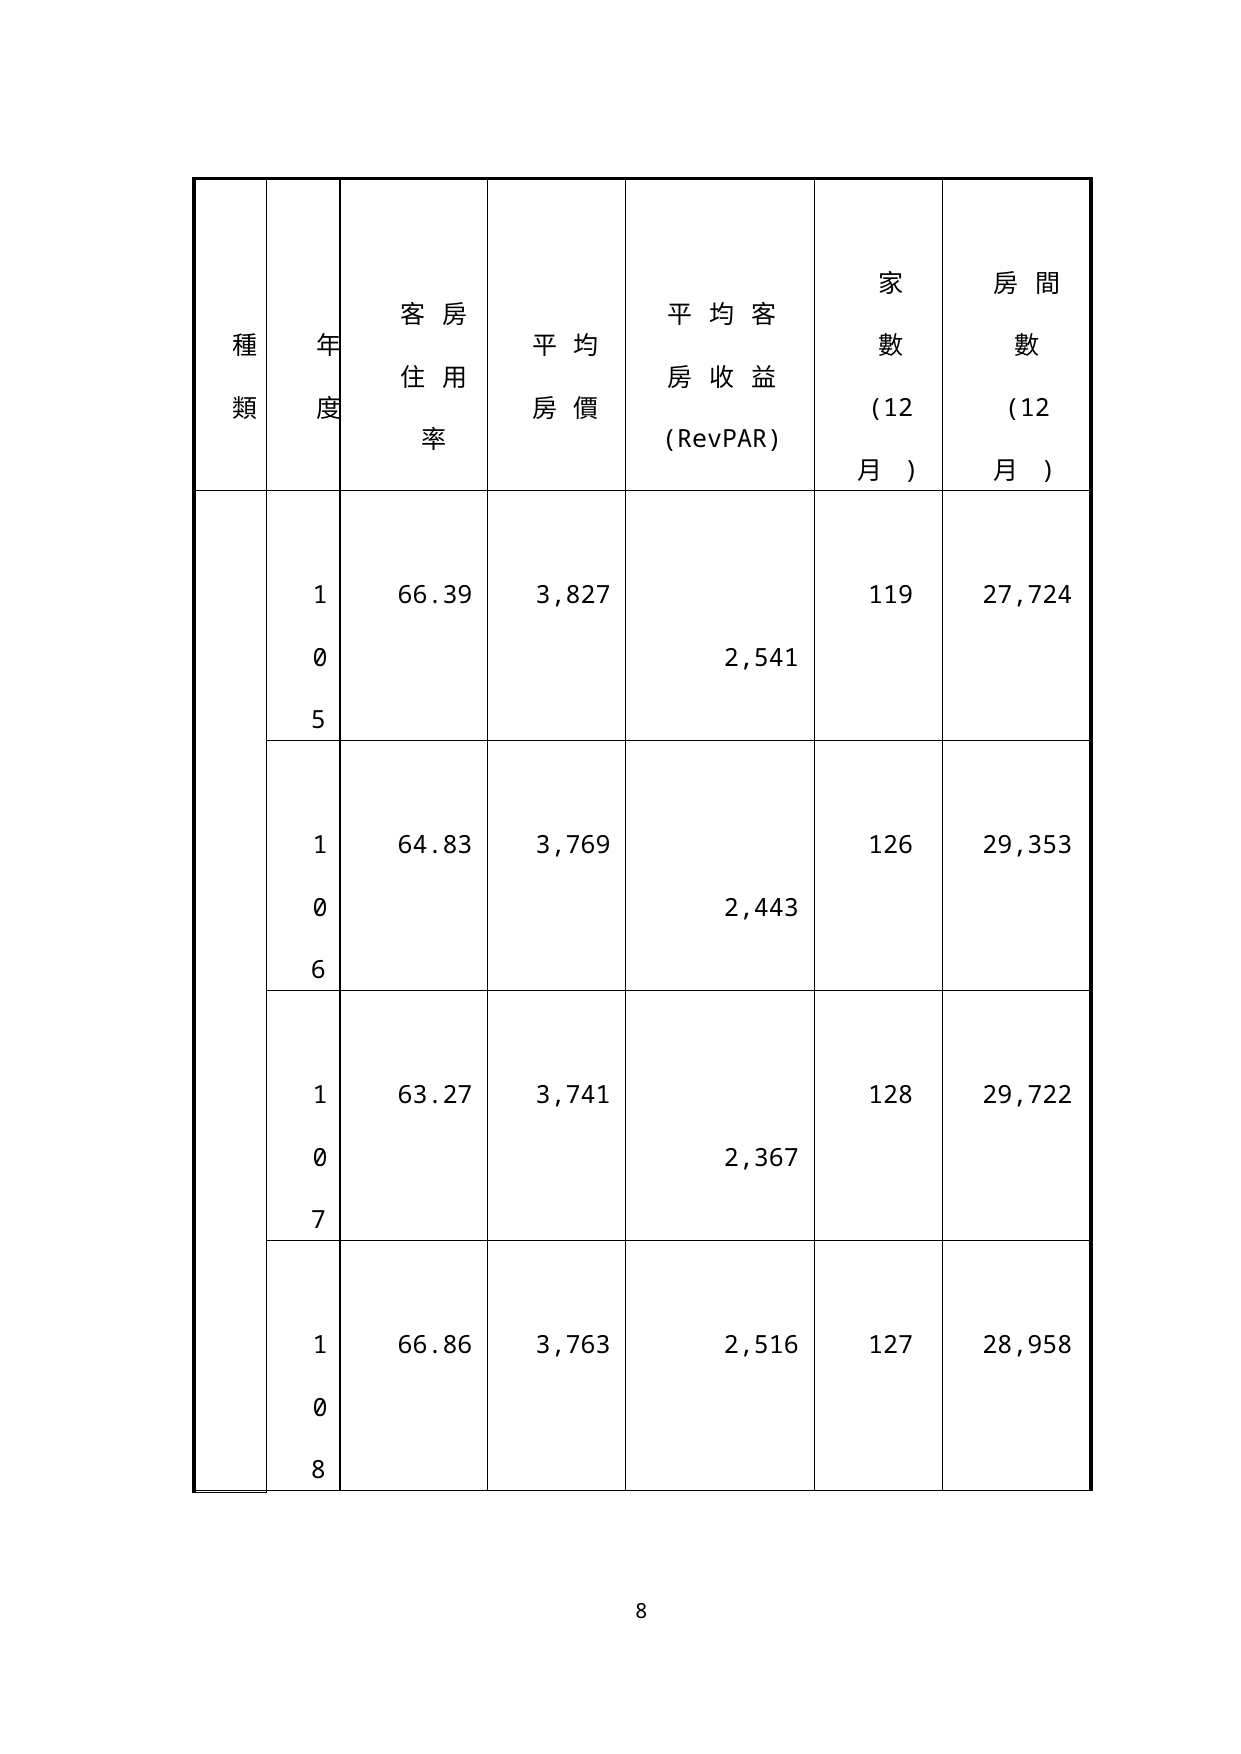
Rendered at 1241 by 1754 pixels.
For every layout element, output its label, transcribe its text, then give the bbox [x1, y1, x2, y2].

table_cell [196, 491, 266, 1490]
table_header 平均房價 [488, 180, 625, 490]
table_cell 63.27 [341, 991, 487, 1240]
table_cell 105 [267, 491, 339, 740]
table_cell 108 [267, 1241, 339, 1490]
table_cell 126 [815, 741, 942, 990]
table_cell 29,353 [943, 741, 1089, 990]
table_cell 66.86 [341, 1241, 487, 1490]
table_cell 66.39 [341, 491, 487, 740]
table_header 平均客房收益(RevPAR) [626, 180, 814, 490]
table_header 年度 [267, 180, 339, 490]
table_cell 106 [267, 741, 339, 990]
table_cell 128 [815, 991, 942, 1240]
table_cell 29,722 [943, 991, 1089, 1240]
table_cell 2,516 [626, 1241, 814, 1490]
table_cell 3,741 [488, 991, 625, 1240]
table_cell 127 [815, 1241, 942, 1490]
table_cell 119 [815, 491, 942, 740]
table_cell 2,367 [626, 991, 814, 1240]
table_header 客房住用率 [341, 180, 487, 490]
table_cell 107 [267, 991, 339, 1240]
table_cell 27,724 [943, 491, 1089, 740]
table_cell 28,958 [943, 1241, 1089, 1490]
table_cell 2,541 [626, 491, 814, 740]
table_cell 3,763 [488, 1241, 625, 1490]
table_cell 64.83 [341, 741, 487, 990]
table_header 房間數 (12月) [943, 180, 1089, 490]
table_header 家數 (12月) [815, 180, 942, 490]
table_cell 3,827 [488, 491, 625, 740]
table_header 種類 [196, 180, 266, 490]
table_cell 3,769 [488, 741, 625, 990]
table_cell 2,443 [626, 741, 814, 990]
